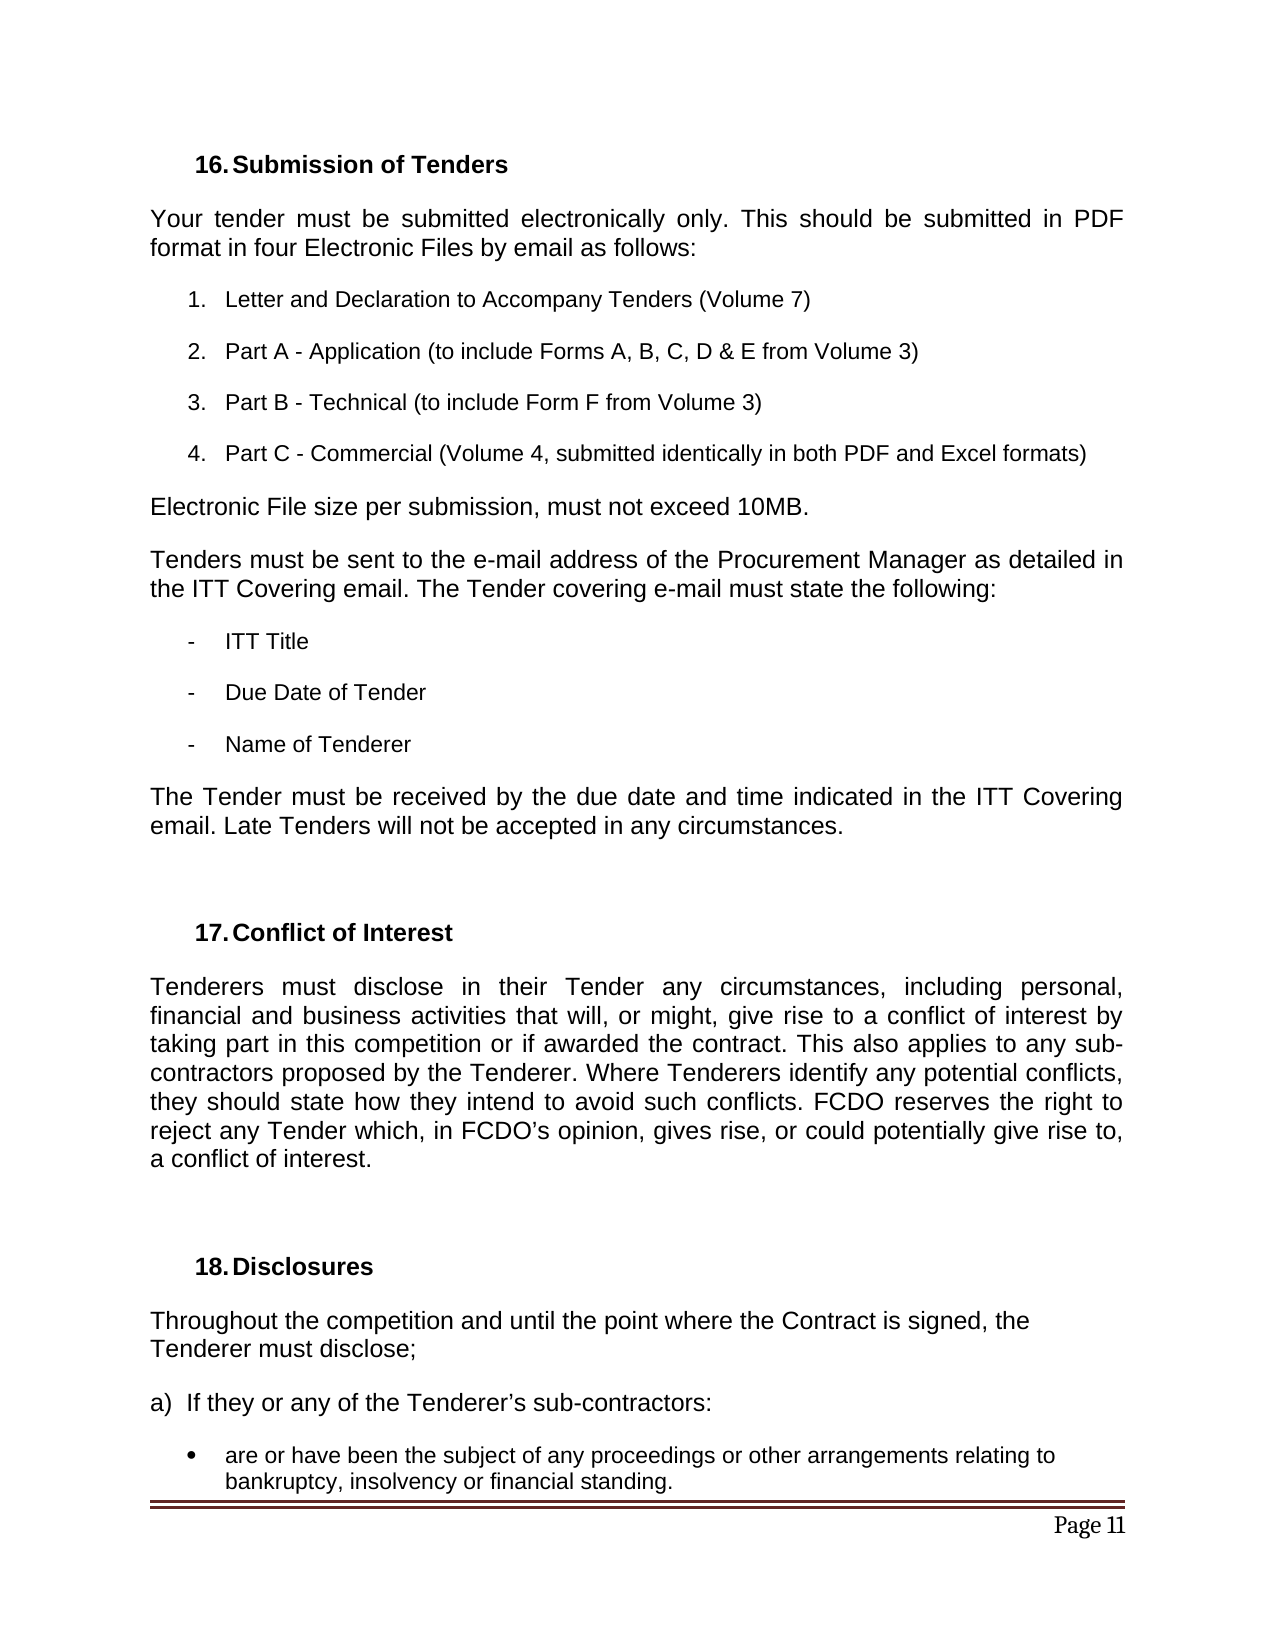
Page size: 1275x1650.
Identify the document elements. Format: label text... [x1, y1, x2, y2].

text Your tender must be submitted electronically only. This should be submitted in PDF format in four Electronic Files by email as follows: [150, 204, 1125, 261]
subtitle Disclosures [194, 1252, 1125, 1281]
subtitle Conflict of Interest [194, 918, 1125, 947]
list Due Date of Tender [187, 679, 1125, 706]
text Electronic File size per submission, must not exceed 10MB. [150, 492, 1125, 520]
text The Tender must be received by the due date and time indicated in the ITT Covering email. Late Tenders will not be accepted in any circumstances. [150, 782, 1125, 839]
list Letter and Declaration to Accompany Tenders (Volume 7) [187, 286, 1125, 313]
list Name of Tenderer [187, 731, 1125, 757]
text Throughout the competition and until the point where the Contract is signed, the Tenderer must disclose; [150, 1306, 1125, 1363]
subtitle Submission of Tenders [194, 150, 1125, 179]
list Part C - Commercial (Volume 4, submitted identically in both PDF and Excel formats) [187, 440, 1125, 467]
list ITT Title [187, 628, 1125, 654]
list Part B - Technical (to include Form F from Volume 3) [187, 389, 1125, 415]
text Tenders must be sent to the e-mail address of the Procurement Manager as detailed in the ITT Covering email. The Tender covering e-mail must state the following: [150, 545, 1125, 603]
list are or have been the subject of any proceedings or other arrangements relating to bankruptcy, insolvency or financial standing. [187, 1442, 1125, 1495]
list Part A - Application (to include Forms A, B, C, D & E from Volume 3) [187, 338, 1125, 364]
text a) If they or any of the Tenderer’s sub-contractors: [150, 1388, 1125, 1417]
text Tenderers must disclose in their Tender any circumstances, including personal, financial and business activities that will, or might, give rise to a conflict of interest by taking part in this competition or if awarded the contract. This also applies to any sub-contractors proposed by the Tenderer. Where Tenderers identify any potential conflicts, they should state how they intend to avoid such conflicts. FCDO reserves the right to reject any Tender which, in FCDO’s opinion, gives rise, or could potentially give rise to, a conflict of interest. [150, 972, 1125, 1173]
